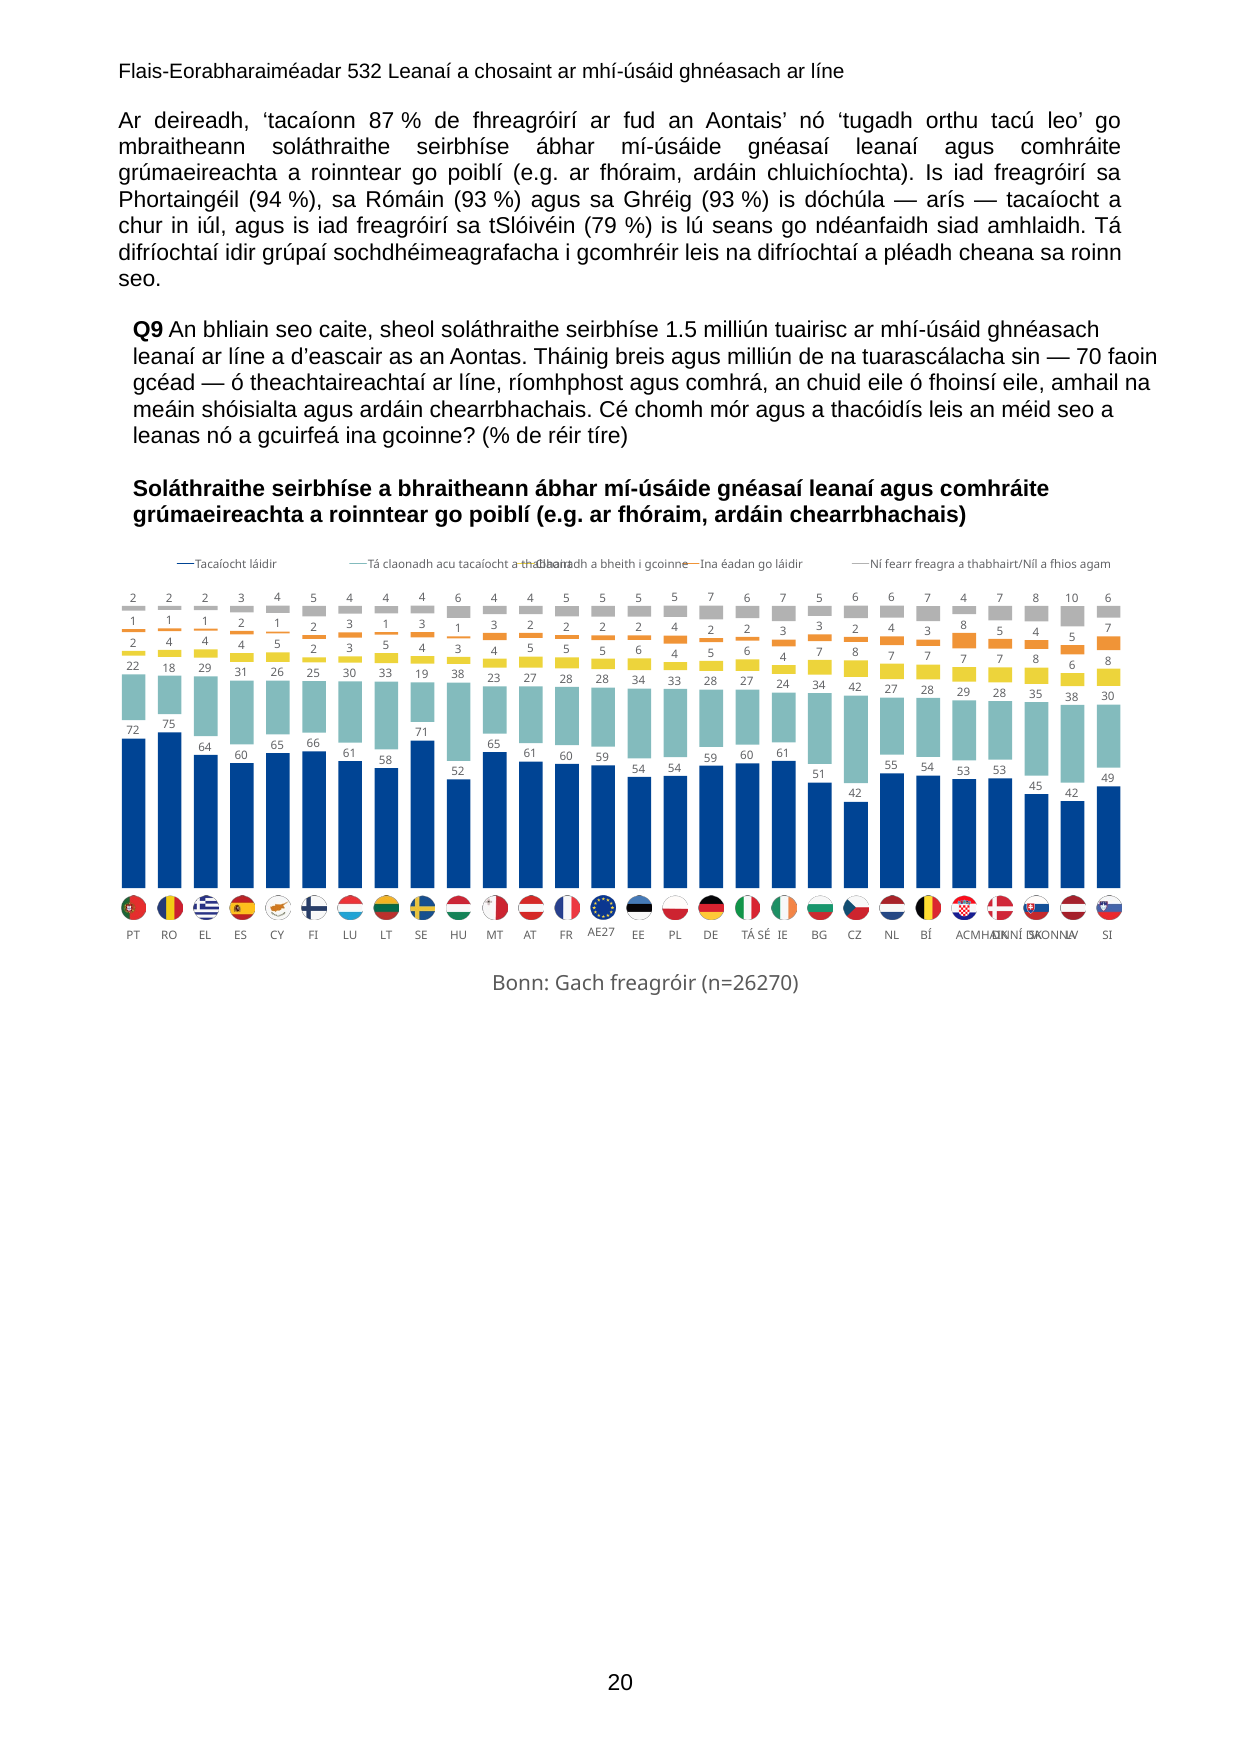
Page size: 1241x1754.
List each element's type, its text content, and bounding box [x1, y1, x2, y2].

picture [373, 895, 399, 920]
picture [265, 895, 291, 920]
picture [518, 895, 544, 920]
picture [1023, 895, 1049, 920]
picture [193, 895, 219, 920]
picture [951, 895, 977, 920]
picture [482, 895, 508, 920]
picture [590, 895, 616, 920]
picture [915, 895, 941, 920]
picture [157, 895, 183, 920]
picture [337, 895, 363, 920]
picture [121, 895, 146, 920]
picture [1060, 895, 1086, 920]
picture [843, 895, 869, 920]
picture [698, 895, 724, 920]
picture [626, 895, 652, 920]
picture [410, 895, 435, 920]
text Ar deireadh, ‘tacaíonn 87 % de fhreagróirí ar fud an Aontais’ nó ‘tugadh orthu tacú leo’ go mbraitheann soláthraithe seirbhíse ábhar mí-úsáide gnéasaí leanaí agus comhráite grúmaeireachta a roinntear go poiblí (e.g. ar fhóraim, ardáin chluichíochta). Is iad freagróirí sa Phortaingéil (94 %), sa Rómáin (93 %) agus sa Ghréig (93 %) is dóchúla — arís — tacaíocht a chur in iúl, agus is iad freagróirí sa tSlóivéin (79 %) is lú seans go ndéanfaidh siad amhlaidh. Tá difríochtaí idir grúpaí sochdhéimeagrafacha i gcomhréir leis na difríochtaí a pléadh cheana sa roinn seo. [118, 107, 1122, 291]
picture [301, 895, 327, 920]
picture [879, 895, 905, 920]
picture [229, 895, 255, 920]
picture [662, 895, 688, 920]
picture [735, 895, 760, 920]
picture [446, 895, 471, 920]
picture [987, 895, 1013, 920]
picture [554, 895, 580, 920]
picture [807, 895, 833, 920]
picture [771, 895, 797, 920]
picture [1096, 895, 1122, 920]
